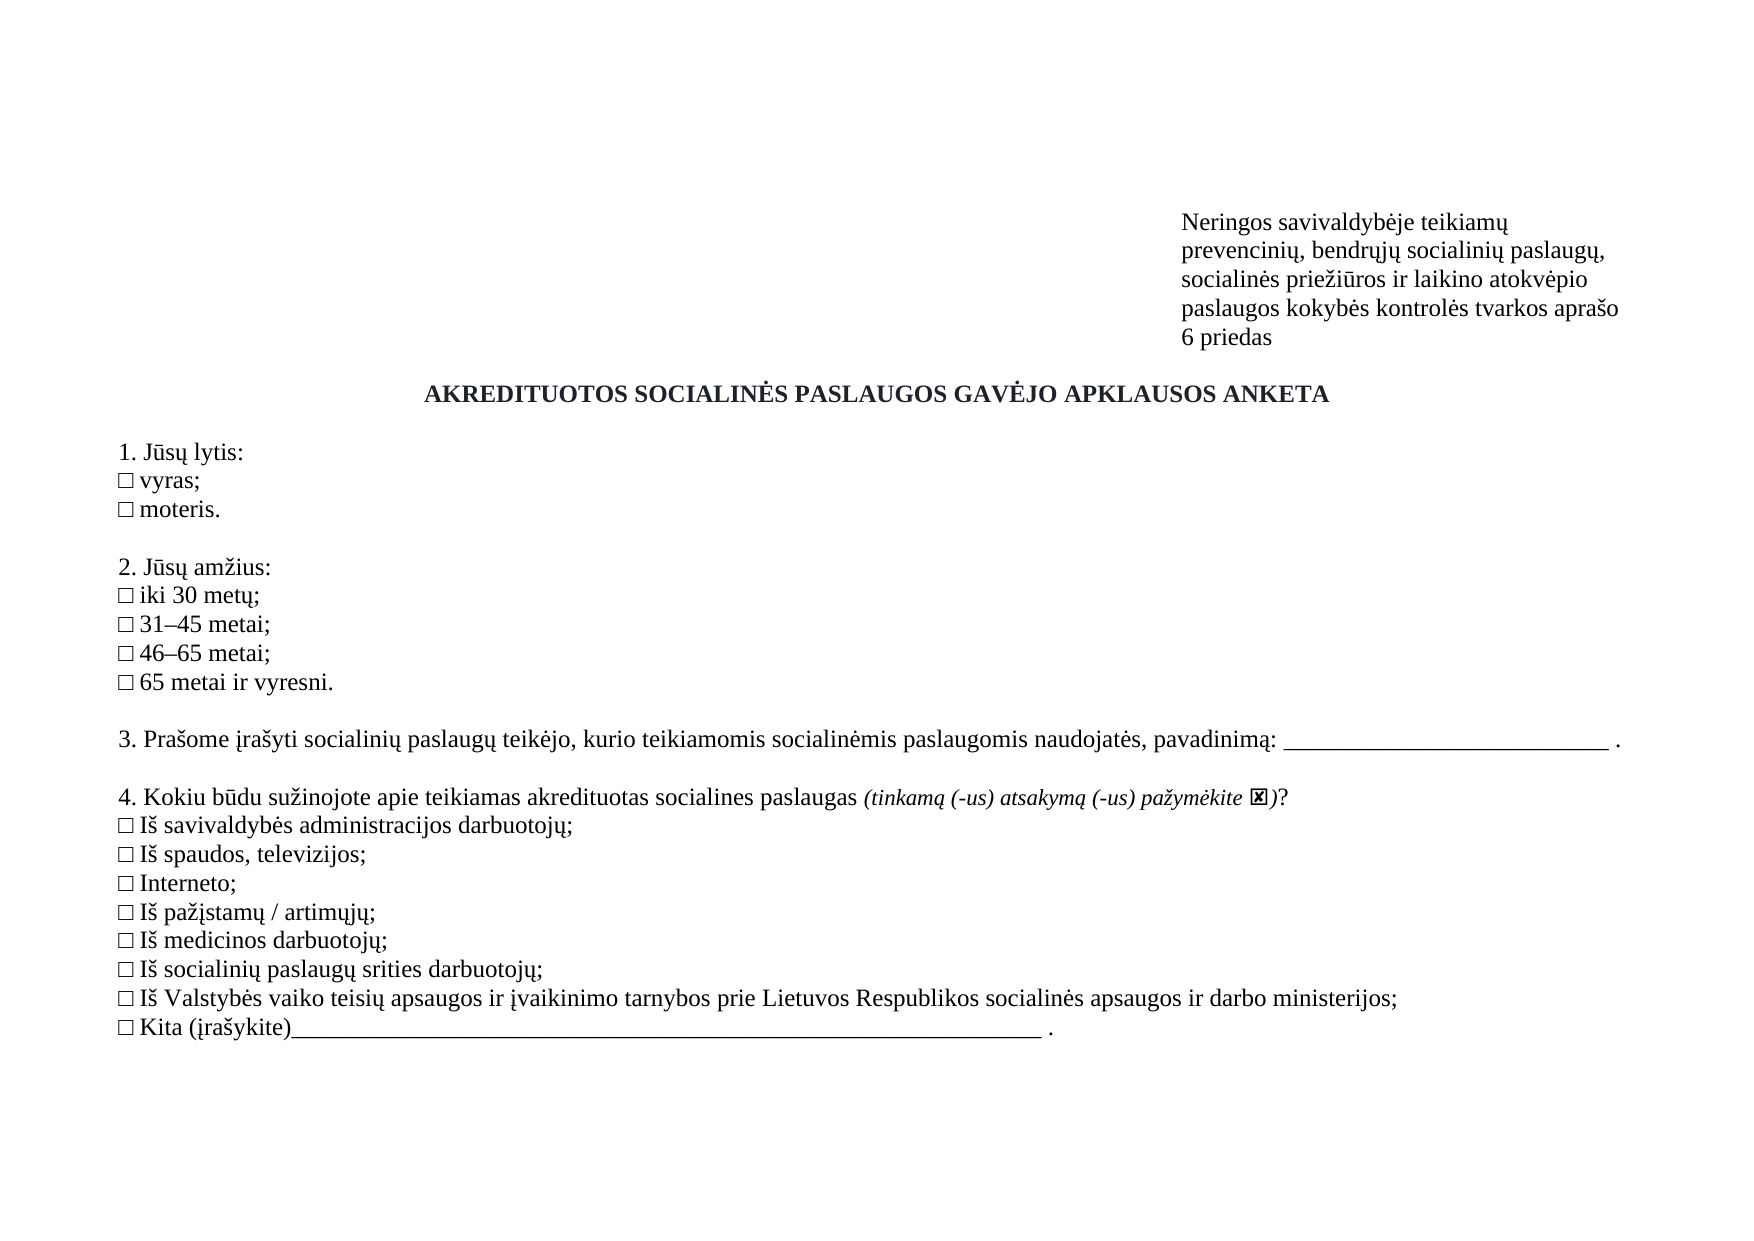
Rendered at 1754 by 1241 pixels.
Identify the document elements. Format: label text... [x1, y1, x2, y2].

text □ Kita (įrašykite)____________________________________________________________ . [118, 1012, 1636, 1040]
text Neringos savivaldybėje teikiamų [1181, 207, 1636, 235]
text □ 65 metai ir vyresni. [118, 667, 1636, 695]
text prevencinių, bendrųjų socialinių paslaugų, [1181, 235, 1636, 264]
text □ 31–45 metai; [118, 609, 1636, 638]
text 2. Jūsų amžius: [118, 552, 1636, 580]
text □ Iš medicinos darbuotojų; [118, 925, 1636, 954]
text □ vyras; [118, 465, 1636, 494]
text □ iki 30 metų; [118, 580, 1636, 609]
text □ Iš savivaldybės administracijos darbuotojų; [118, 810, 1636, 839]
text 4. Kokiu būdu sužinojote apie teikiamas akredituotas socialines paslaugas (tinkamą (-us) atsakymą (-us) pažymėkite )? [118, 782, 1636, 810]
text socialinės priežiūros ir laikino atokvėpio [1181, 264, 1636, 293]
text □ Iš Valstybės vaiko teisių apsaugos ir įvaikinimo tarnybos prie Lietuvos Respublikos socialinės apsaugos ir darbo ministerijos; [118, 983, 1636, 1012]
text □ moteris. [118, 494, 1636, 523]
text 6 priedas [118, 322, 1636, 350]
text □ Interneto; [118, 868, 1636, 897]
text 3. Prašome įrašyti socialinių paslaugų teikėjo, kurio teikiamomis socialinėmis paslaugomis naudojatės, pavadinimą: __________________________ . [118, 724, 1636, 753]
text 1. Jūsų lytis: [118, 437, 1636, 465]
text □ Iš pažįstamų / artimųjų; [118, 897, 1636, 925]
text □ 46–65 metai; [118, 638, 1636, 667]
text □ Iš spaudos, televizijos; [118, 839, 1636, 868]
text AKREDITUOTOS SOCIALINĖS PASLAUGOS GAVĖJO APKLAUSOS ANKETA [118, 379, 1636, 408]
text paslaugos kokybės kontrolės tvarkos aprašo [118, 293, 1636, 322]
text □ Iš socialinių paslaugų srities darbuotojų; [118, 954, 1636, 983]
